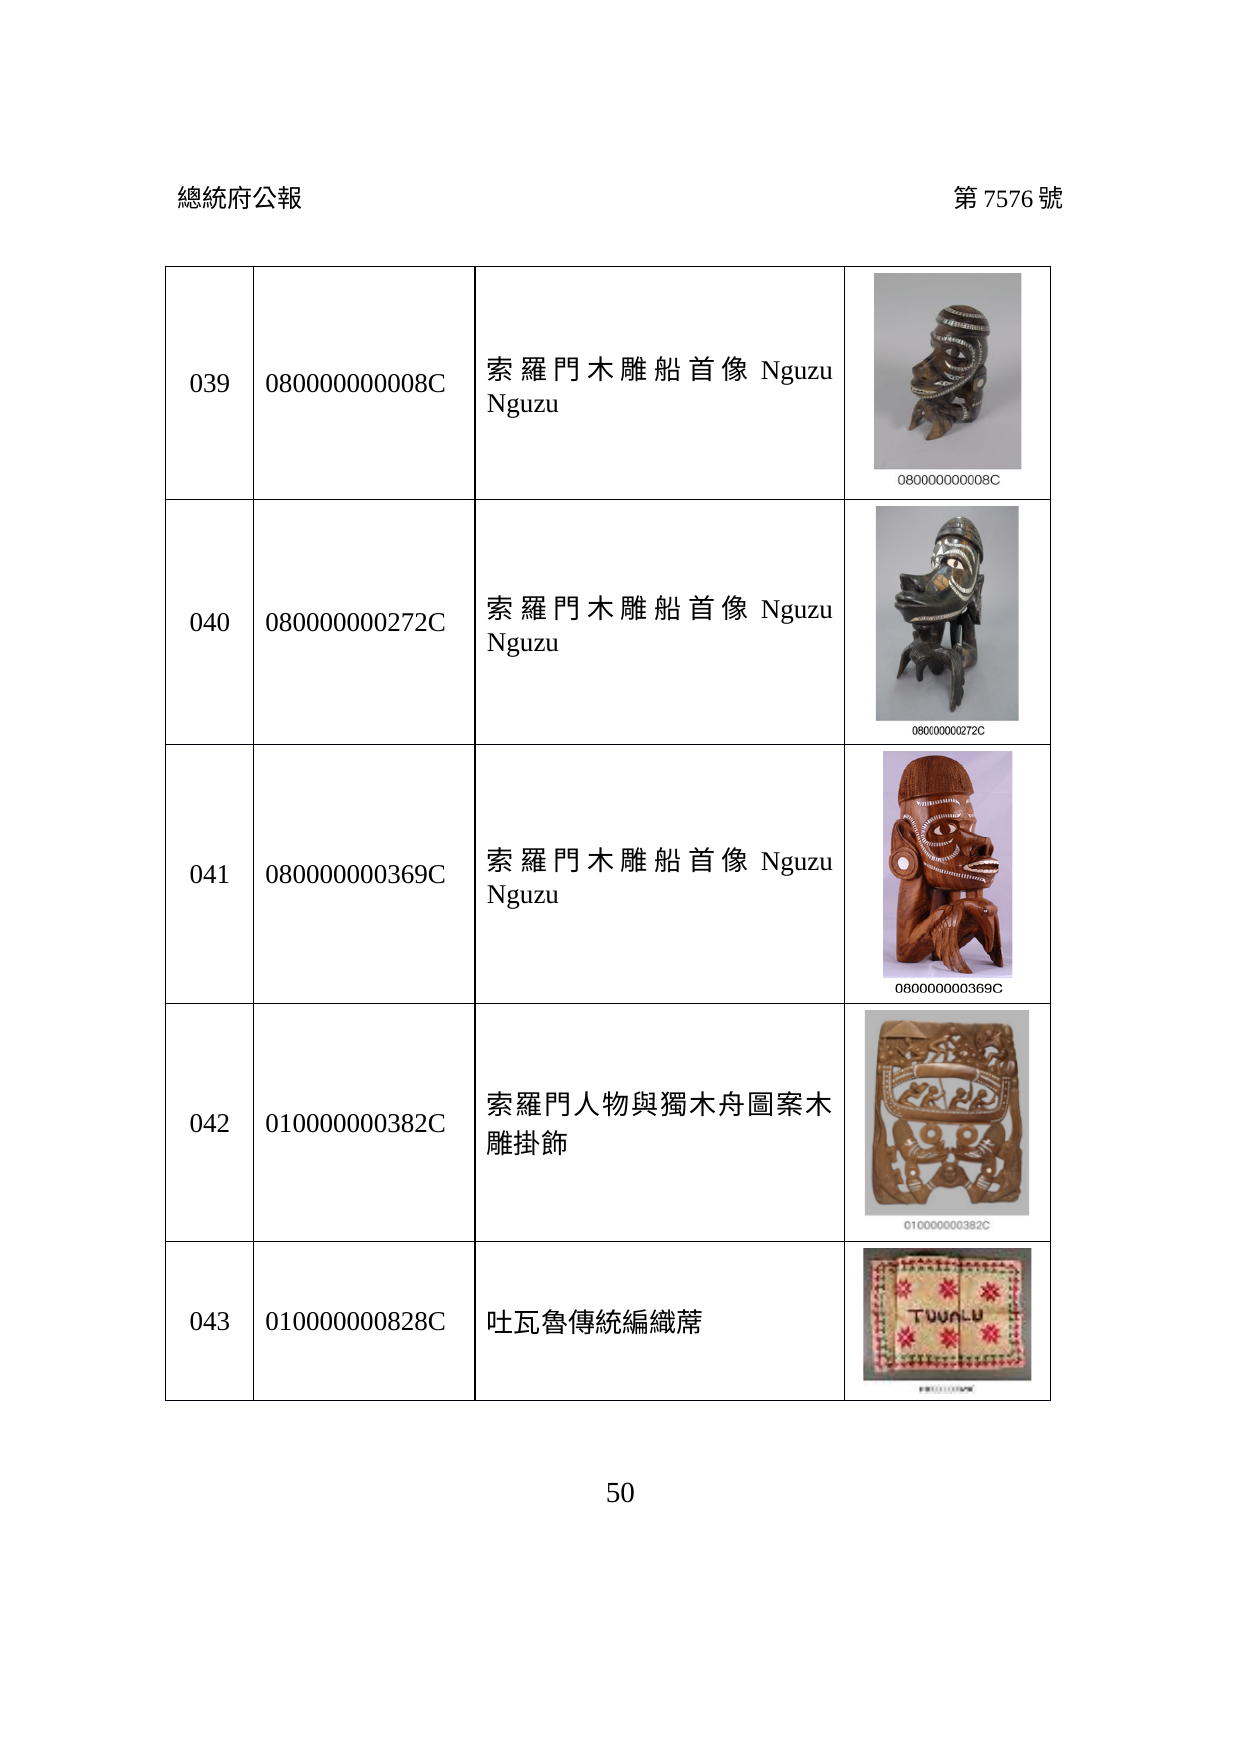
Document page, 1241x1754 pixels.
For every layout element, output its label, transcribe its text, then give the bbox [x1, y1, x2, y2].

table_cell [845, 500, 1050, 744]
table_cell 索羅門木雕船首像Nguzu Nguzu [476, 267, 844, 499]
table_cell [845, 1004, 1050, 1241]
table_cell 吐瓦魯傳統編織蓆 [476, 1242, 844, 1399]
table_cell 039 [166, 267, 253, 499]
table_cell 索羅門木雕船首像Nguzu Nguzu [476, 745, 844, 1003]
table_cell 041 [166, 745, 253, 1003]
table_cell 010000000828C [254, 1242, 474, 1399]
table_cell 索羅門人物與獨木舟圖案木雕掛飾 [476, 1004, 844, 1241]
picture [875, 506, 1019, 738]
table_cell 040 [166, 500, 253, 744]
table_cell 010000000382C [254, 1004, 474, 1241]
table_cell [845, 267, 1050, 499]
table_cell 080000000272C [254, 500, 474, 744]
picture [864, 1010, 1030, 1235]
table_cell [845, 1242, 1050, 1399]
table_cell 080000000369C [254, 745, 474, 1003]
picture [874, 273, 1022, 493]
table_cell 043 [166, 1242, 253, 1399]
picture [883, 751, 1013, 997]
table_cell 042 [166, 1004, 253, 1241]
table_cell [845, 745, 1050, 1003]
table_cell 索羅門木雕船首像Nguzu Nguzu [476, 500, 844, 744]
table_cell 080000000008C [254, 267, 474, 499]
picture [863, 1248, 1032, 1394]
